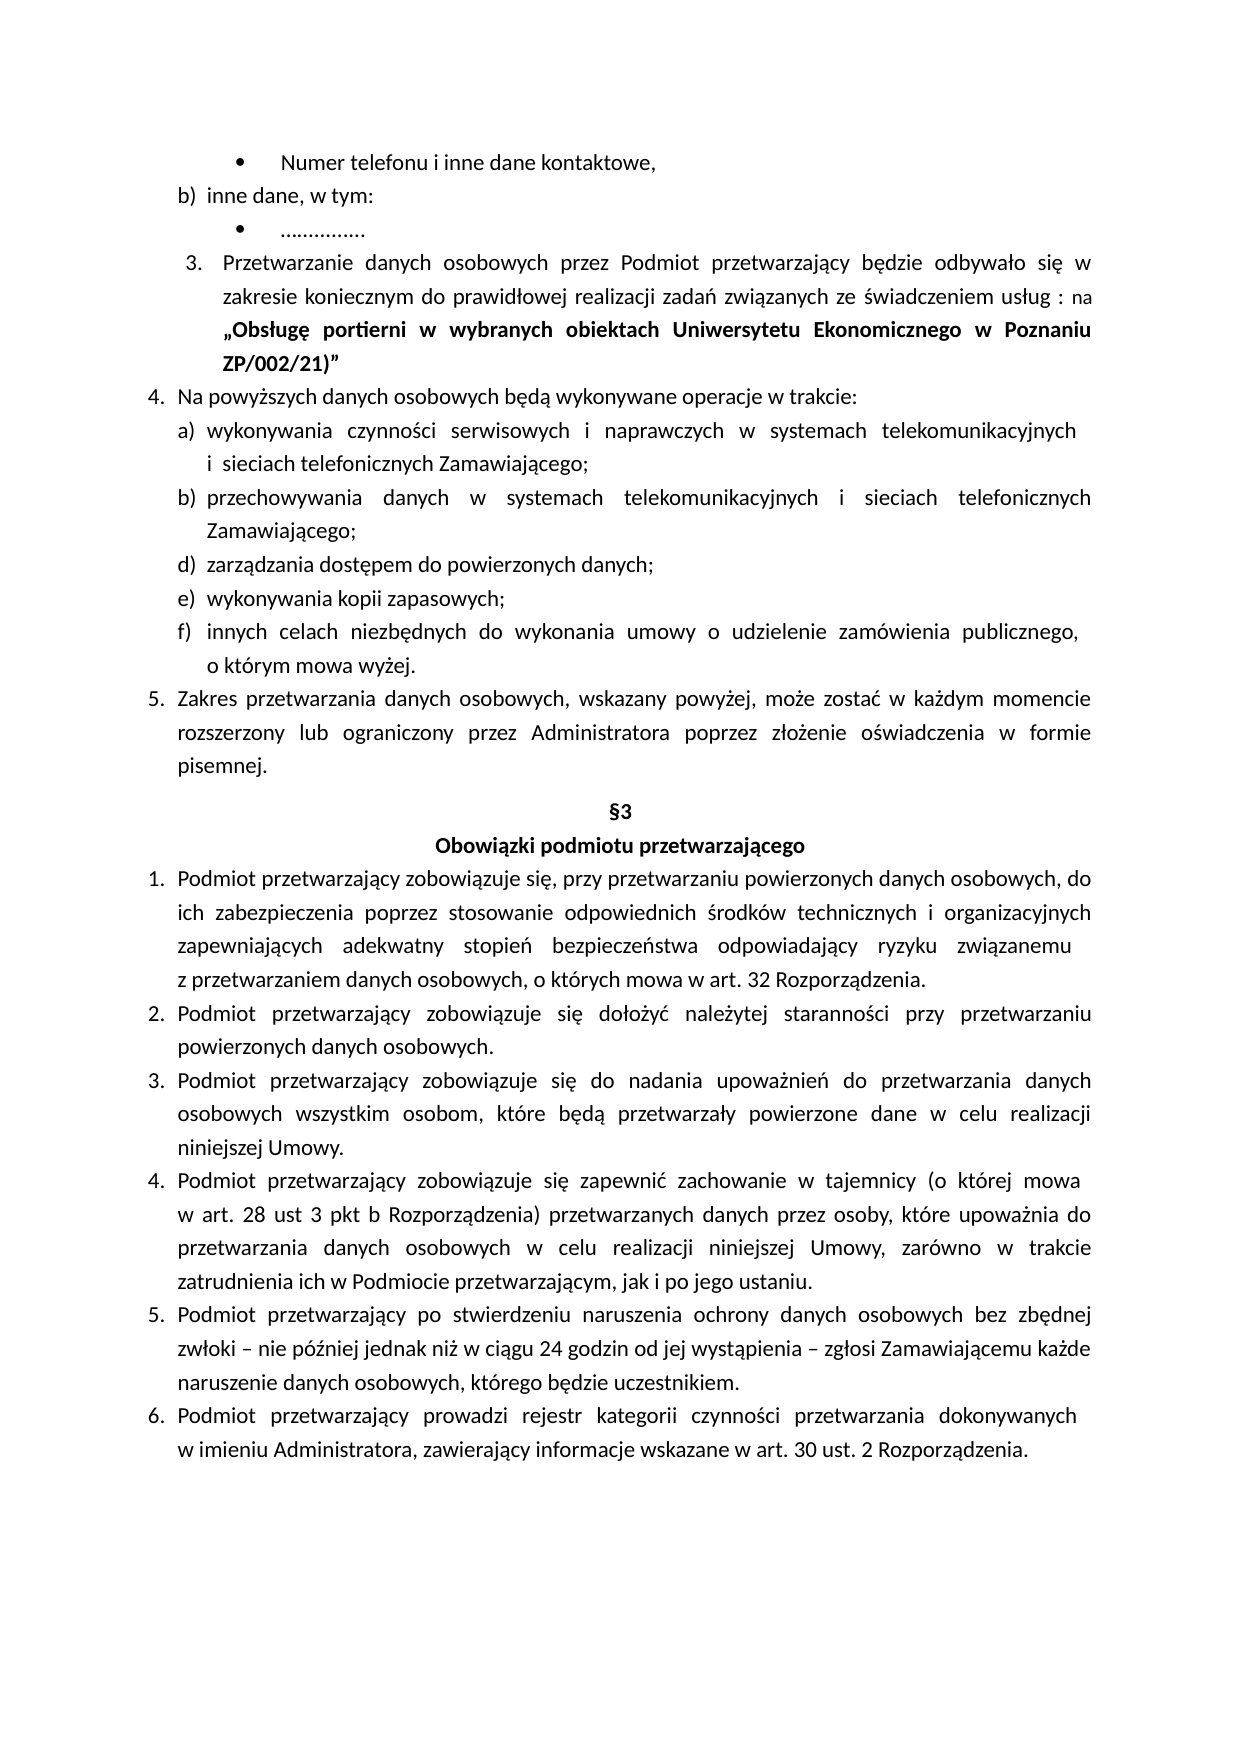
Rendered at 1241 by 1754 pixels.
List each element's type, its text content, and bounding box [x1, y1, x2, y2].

list Podmiot przetwarzający po stwierdzeniu naruszenia ochrony danych osobowych bez zbędnej zwłoki – nie później jednak niż w ciągu 24 godzin od jej wystąpienia – zgłosi Zamawiającemu każde naruszenie danych osobowych, którego będzie uczestnikiem. [148, 1301, 1093, 1396]
text §3 [148, 797, 1093, 825]
list Podmiot przetwarzający zobowiązuje się dołożyć należytej staranności przy przetwarzaniu powierzonych danych osobowych. [148, 999, 1093, 1060]
list Numer telefonu i inne dane kontaktowe, [236, 148, 1093, 176]
list Podmiot przetwarzający prowadzi rejestr kategorii czynności przetwarzania dokonywanych w imieniu Administratora, zawierający informacje wskazane w art. 30 ust. 2 Rozporządzenia. [148, 1401, 1093, 1463]
list Podmiot przetwarzający zobowiązuje się zapewnić zachowanie w tajemnicy (o której mowa w art. 28 ust 3 pkt b Rozporządzenia) przetwarzanych danych przez osoby, które upoważnia do przetwarzania danych osobowych w celu realizacji niniejszej Umowy, zarówno w trakcie zatrudnienia ich w Podmiocie przetwarzającym, jak i po jego ustaniu. [148, 1166, 1093, 1295]
list f) innych celach niezbędnych do wykonania umowy o udzielenie zamówienia publicznego, o którym mowa wyżej. [177, 617, 1093, 679]
list e) wykonywania kopii zapasowych; [177, 584, 1093, 612]
list …............ [236, 215, 1093, 243]
list b) przechowywania danych w systemach telekomunikacyjnych i sieciach telefonicznych Zamawiającego; [177, 483, 1093, 544]
list Na powyższych danych osobowych będą wykonywane operacje w trakcie: [148, 382, 1093, 410]
list inne dane, w tym: [177, 181, 1093, 209]
text Obowiązki podmiotu przetwarzającego [148, 831, 1093, 859]
list wykonywania czynności serwisowych i naprawczych w systemach telekomunikacyjnych i sieciach telefonicznych Zamawiającego; [177, 416, 1093, 477]
list d) zarządzania dostępem do powierzonych danych; [177, 550, 1093, 578]
list Przetwarzanie danych osobowych przez Podmiot przetwarzający będzie odbywało się w zakresie koniecznym do prawidłowej realizacji zadań związanych ze świadczeniem usług : na „Obsługę portierni w wybranych obiektach Uniwersytetu Ekonomicznego w Poznaniu ZP/002/21)” [185, 248, 1093, 377]
list Zakres przetwarzania danych osobowych, wskazany powyżej, może zostać w każdym momencie rozszerzony lub ograniczony przez Administratora poprzez złożenie oświadczenia w formie pisemnej. [148, 684, 1093, 779]
list Podmiot przetwarzający zobowiązuje się, przy przetwarzaniu powierzonych danych osobowych, do ich zabezpieczenia poprzez stosowanie odpowiednich środków technicznych i organizacyjnych zapewniających adekwatny stopień bezpieczeństwa odpowiadający ryzyku związanemu z przetwarzaniem danych osobowych, o których mowa w art. 32 Rozporządzenia. [148, 864, 1093, 993]
list Podmiot przetwarzający zobowiązuje się do nadania upoważnień do przetwarzania danych osobowych wszystkim osobom, które będą przetwarzały powierzone dane w celu realizacji niniejszej Umowy. [148, 1066, 1093, 1161]
